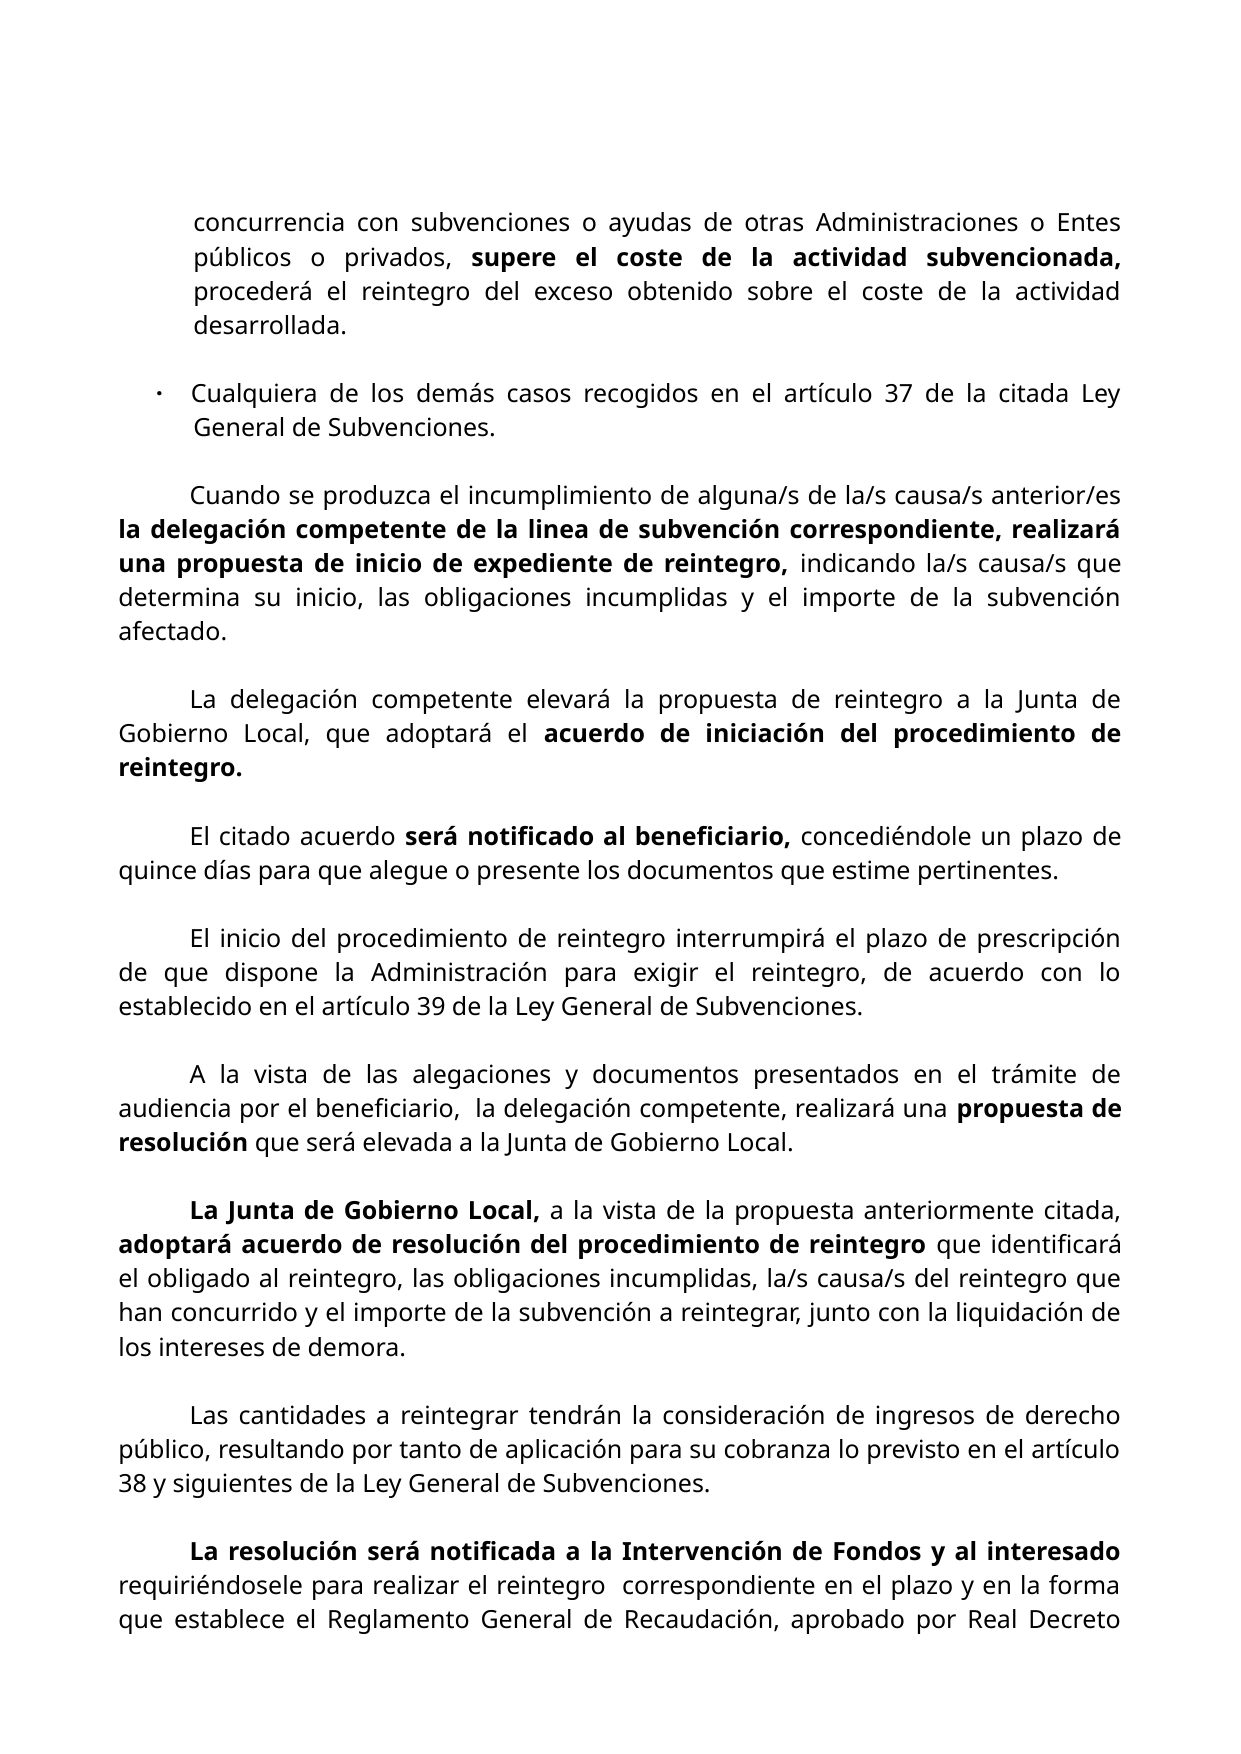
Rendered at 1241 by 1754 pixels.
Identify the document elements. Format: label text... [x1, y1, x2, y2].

text La Junta de Gobierno Local, a la vista de la propuesta anteriormente citada, adoptará acuerdo de resolución del procedimiento de reintegro que identificará el obligado al reintegro, las obligaciones incumplidas, la/s causa/s del reintegro que han concurrido y el importe de la subvención a reintegrar, junto con la liquidación de los intereses de demora. [118, 1193, 1122, 1363]
text A la vista de las alegaciones y documentos presentados en el trámite de audiencia por el beneficiario, la delegación competente, realizará una propuesta de resolución que será elevada a la Junta de Gobierno Local. [118, 1057, 1122, 1159]
text Las cantidades a reintegrar tendrán la consideración de ingresos de derecho público, resultando por tanto de aplicación para su cobranza lo previsto en el artículo 38 y siguientes de la Ley General de Subvenciones. [118, 1397, 1122, 1499]
text Cuando se produzca el incumplimiento de alguna/s de la/s causa/s anterior/es la delegación competente de la linea de subvención correspondiente, realizará una propuesta de inicio de expediente de reintegro, indicando la/s causa/s que determina su inicio, las obligaciones incumplidas y el importe de la subvención afectado. [118, 478, 1122, 648]
text La delegación competente elevará la propuesta de reintegro a la Junta de Gobierno Local, que adoptará el acuerdo de iniciación del procedimiento de reintegro. [118, 682, 1122, 784]
text La resolución será notificada a la Intervención de Fondos y al interesado requiriéndosele para realizar el reintegro correspondiente en el plazo y en la forma que establece el Reglamento General de Recaudación, aprobado por Real Decreto [118, 1533, 1122, 1636]
text concurrencia con subvenciones o ayudas de otras Administraciones o Entes públicos o privados, supere el coste de la actividad subvencionada, procederá el reintegro del exceso obtenido sobre el coste de la actividad desarrollada. [156, 205, 1122, 341]
text · Cualquiera de los demás casos recogidos en el artículo 37 de la citada Ley General de Subvenciones. [156, 375, 1122, 443]
text El citado acuerdo será notificado al beneficiario, concediéndole un plazo de quince días para que alegue o presente los documentos que estime pertinentes. [118, 818, 1122, 886]
text El inicio del procedimiento de reintegro interrumpirá el plazo de prescripción de que dispone la Administración para exigir el reintegro, de acuerdo con lo establecido en el artículo 39 de la Ley General de Subvenciones. [118, 920, 1122, 1023]
